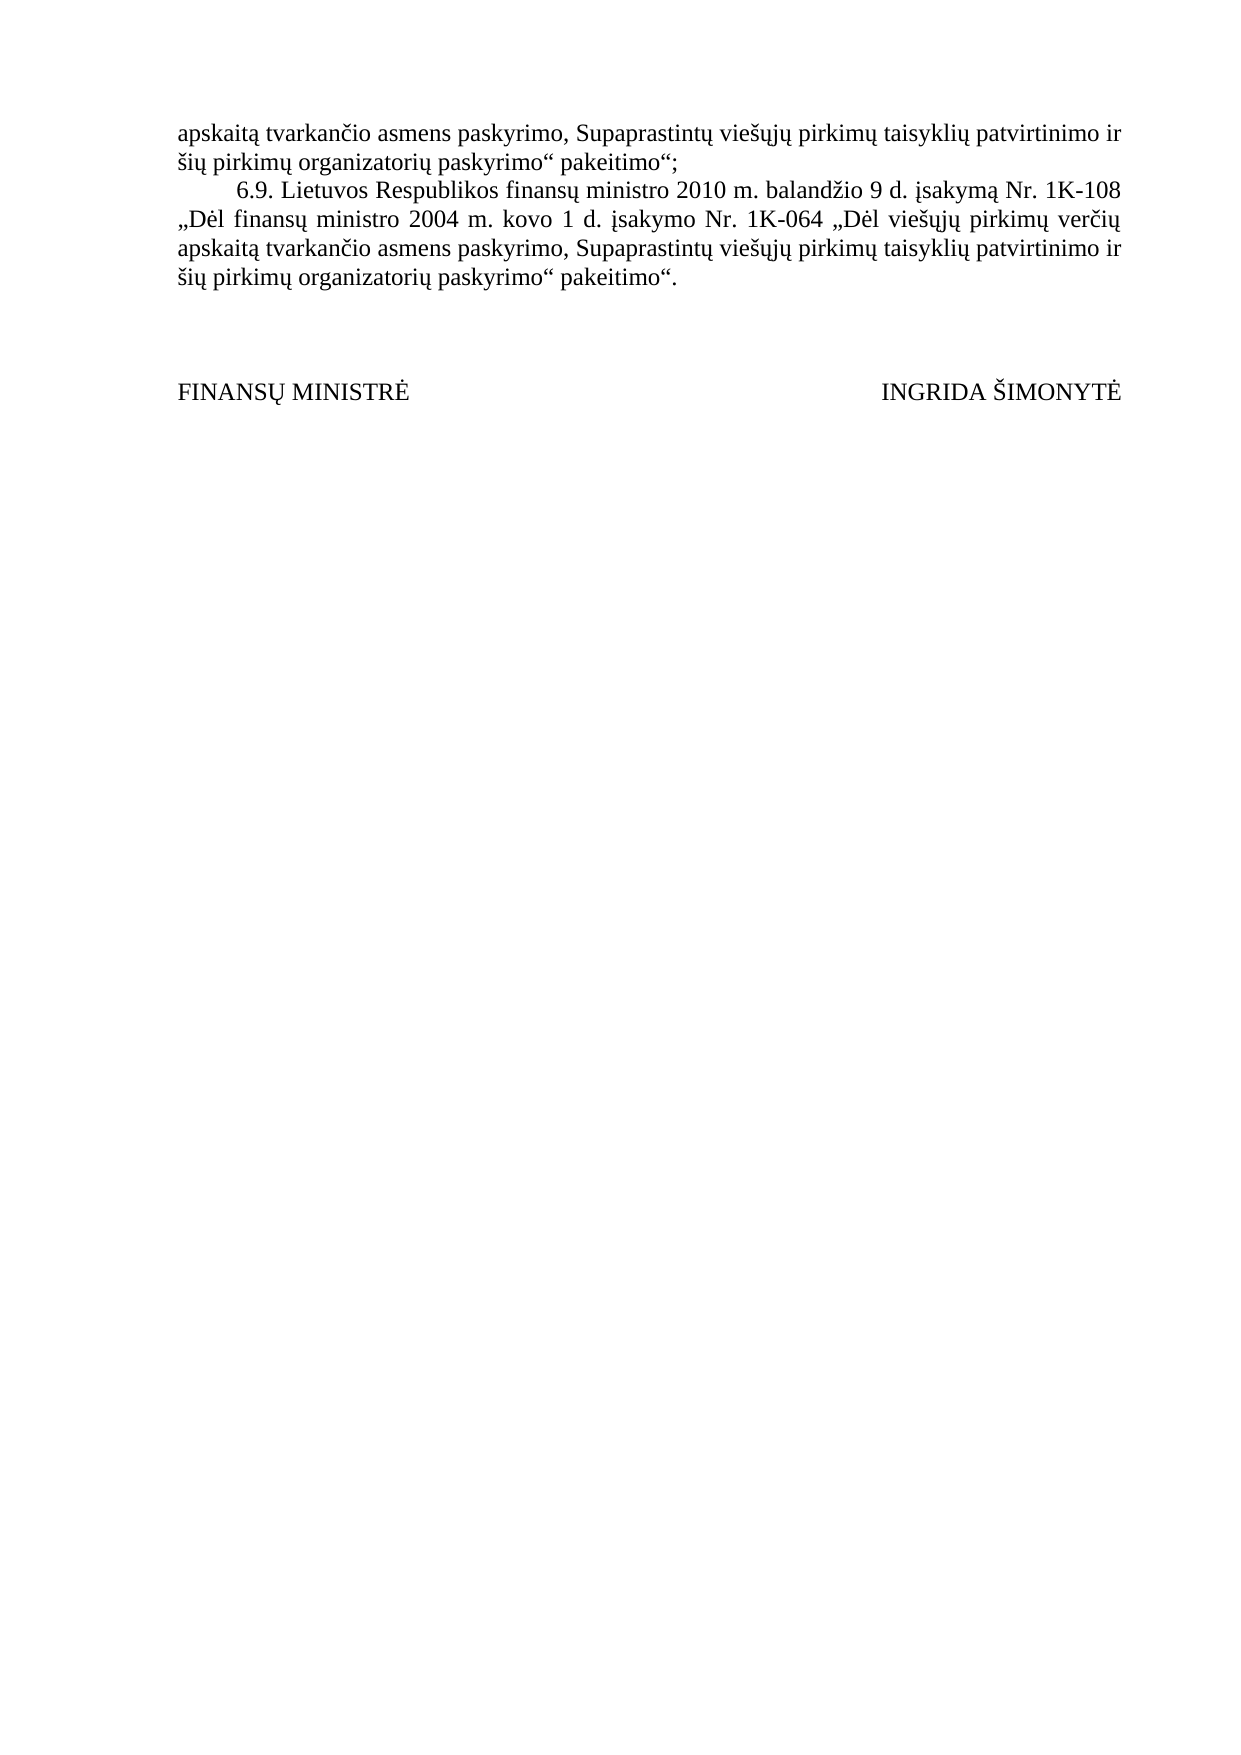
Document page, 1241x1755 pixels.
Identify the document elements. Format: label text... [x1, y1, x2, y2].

text apskaitą tvarkančio asmens paskyrimo, Supaprastintų viešųjų pirkimų taisyklių patvirtinimo ir šių pirkimų organizatorių paskyrimo“ pakeitimo“; [177, 118, 1122, 176]
text 6.9. Lietuvos Respublikos finansų ministro 2010 m. balandžio 9 d. įsakymą Nr. 1K-108 „Dėl finansų ministro 2004 m. kovo 1 d. įsakymo Nr. 1K-064 „Dėl viešųjų pirkimų verčių apskaitą tvarkančio asmens paskyrimo, Supaprastintų viešųjų pirkimų taisyklių patvirtinimo ir šių pirkimų organizatorių paskyrimo“ pakeitimo“. [177, 176, 1122, 291]
text FINANSŲ MINISTRĖ INGRIDA ŠIMONYTĖ [177, 377, 1122, 406]
